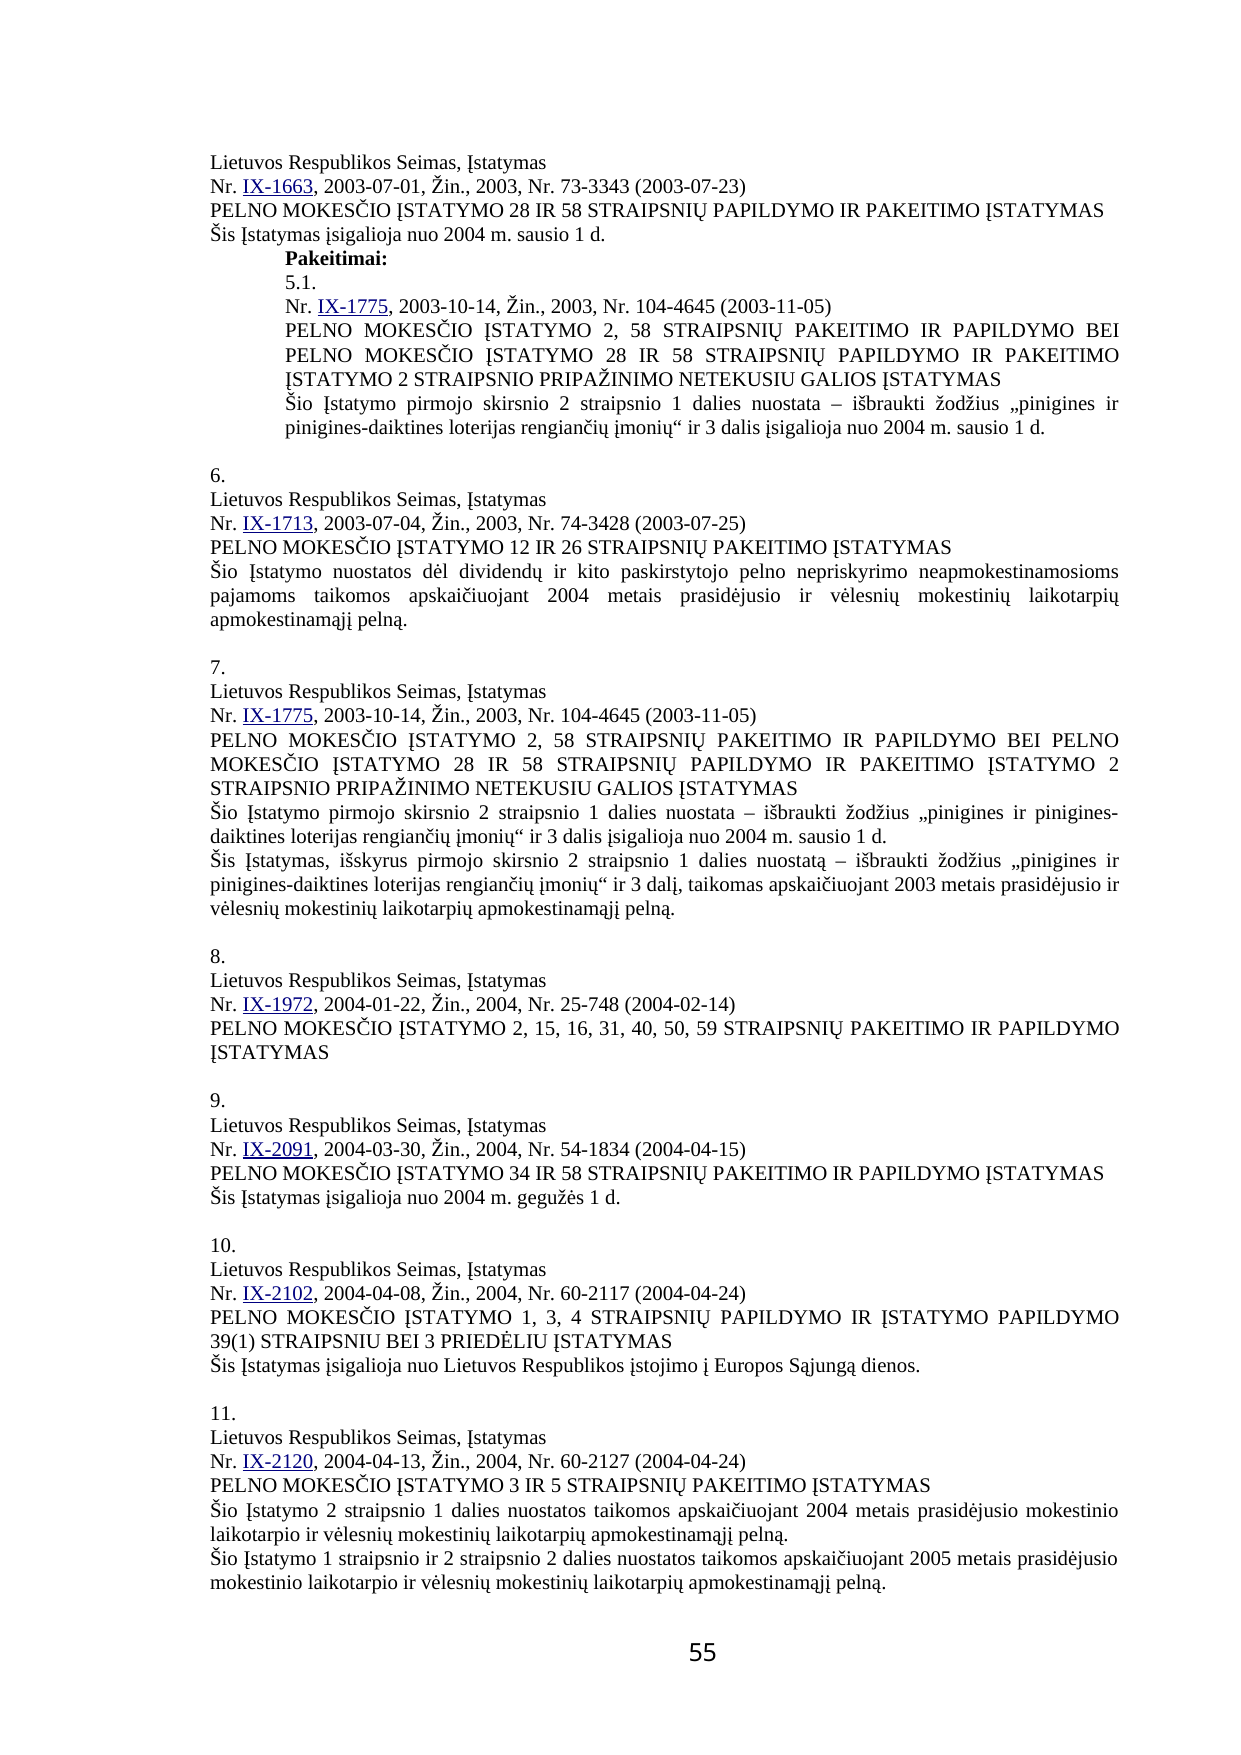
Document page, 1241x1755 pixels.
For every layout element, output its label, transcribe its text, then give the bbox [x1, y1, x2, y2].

text Šis Įstatymas, išskyrus pirmojo skirsnio 2 straipsnio 1 dalies nuostatą – išbraukti žodžius „pinigines ir pinigines-daiktines loterijas rengiančių įmonių“ ir 3 dalį, taikomas apskaičiuojant 2003 metais prasidėjusio ir vėlesnių mokestinių laikotarpių apmokestinamąjį pelną. [210, 848, 1120, 920]
text 5.1. [210, 270, 1120, 294]
text Nr. IX-1713, 2003-07-04, Žin., 2003, Nr. 74-3428 (2003-07-25) [210, 511, 1120, 535]
text PELNO MOKESČIO ĮSTATYMO 2, 58 STRAIPSNIŲ PAKEITIMO IR PAPILDYMO BEI PELNO MOKESČIO ĮSTATYMO 28 IR 58 STRAIPSNIŲ PAPILDYMO IR PAKEITIMO ĮSTATYMO 2 STRAIPSNIO PRIPAŽINIMO NETEKUSIU GALIOS ĮSTATYMAS [210, 727, 1120, 800]
text Lietuvos Respublikos Seimas, Įstatymas [210, 1425, 1120, 1449]
text Šis Įstatymas įsigalioja nuo 2004 m. gegužės 1 d. [210, 1185, 1120, 1209]
text Lietuvos Respublikos Seimas, Įstatymas [210, 1257, 1120, 1281]
text Lietuvos Respublikos Seimas, Įstatymas [210, 150, 1120, 174]
text 10. [210, 1233, 1120, 1257]
text 7. [210, 655, 1120, 679]
text PELNO MOKESČIO ĮSTATYMO 28 IR 58 STRAIPSNIŲ PAPILDYMO IR PAKEITIMO ĮSTATYMAS [210, 198, 1120, 222]
text Nr. IX-1972, 2004-01-22, Žin., 2004, Nr. 25-748 (2004-02-14) [210, 992, 1120, 1016]
text PELNO MOKESČIO ĮSTATYMO 3 IR 5 STRAIPSNIŲ PAKEITIMO ĮSTATYMAS [210, 1473, 1120, 1497]
text PELNO MOKESČIO ĮSTATYMO 34 IR 58 STRAIPSNIŲ PAKEITIMO IR PAPILDYMO ĮSTATYMAS [210, 1161, 1120, 1185]
text Šis Įstatymas įsigalioja nuo 2004 m. sausio 1 d. [210, 222, 1120, 246]
text Šio Įstatymo 2 straipsnio 1 dalies nuostatos taikomos apskaičiuojant 2004 metais prasidėjusio mokestinio laikotarpio ir vėlesnių mokestinių laikotarpių apmokestinamąjį pelną. [210, 1497, 1120, 1546]
text Lietuvos Respublikos Seimas, Įstatymas [210, 679, 1120, 703]
text 8. [210, 944, 1120, 968]
text Nr. IX-2091, 2004-03-30, Žin., 2004, Nr. 54-1834 (2004-04-15) [210, 1137, 1120, 1161]
text Šio Įstatymo pirmojo skirsnio 2 straipsnio 1 dalies nuostata – išbraukti žodžius „pinigines ir pinigines-daiktines loterijas rengiančių įmonių“ ir 3 dalis įsigalioja nuo 2004 m. sausio 1 d. [285, 391, 1120, 439]
text 6. [210, 463, 1120, 487]
text Nr. IX-2102, 2004-04-08, Žin., 2004, Nr. 60-2117 (2004-04-24) [210, 1281, 1120, 1305]
text Šio Įstatymo pirmojo skirsnio 2 straipsnio 1 dalies nuostata – išbraukti žodžius „pinigines ir pinigines-daiktines loterijas rengiančių įmonių“ ir 3 dalis įsigalioja nuo 2004 m. sausio 1 d. [210, 800, 1120, 848]
text PELNO MOKESČIO ĮSTATYMO 2, 58 STRAIPSNIŲ PAKEITIMO IR PAPILDYMO BEI PELNO MOKESČIO ĮSTATYMO 28 IR 58 STRAIPSNIŲ PAPILDYMO IR PAKEITIMO ĮSTATYMO 2 STRAIPSNIO PRIPAŽINIMO NETEKUSIU GALIOS ĮSTATYMAS [285, 318, 1120, 391]
text 11. [210, 1401, 1120, 1425]
text Lietuvos Respublikos Seimas, Įstatymas [210, 968, 1120, 992]
text Nr. IX-1663, 2003-07-01, Žin., 2003, Nr. 73-3343 (2003-07-23) [210, 174, 1120, 198]
text Nr. IX-1775, 2003-10-14, Žin., 2003, Nr. 104-4645 (2003-11-05) [210, 703, 1120, 727]
text Šio Įstatymo nuostatos dėl dividendų ir kito paskirstytojo pelno nepriskyrimo neapmokestinamosioms pajamoms taikomos apskaičiuojant 2004 metais prasidėjusio ir vėlesnių mokestinių laikotarpių apmokestinamąjį pelną. [210, 559, 1120, 631]
text Šio Įstatymo 1 straipsnio ir 2 straipsnio 2 dalies nuostatos taikomos apskaičiuojant 2005 metais prasidėjusio mokestinio laikotarpio ir vėlesnių mokestinių laikotarpių apmokestinamąjį pelną. [210, 1546, 1120, 1594]
text PELNO MOKESČIO ĮSTATYMO 1, 3, 4 STRAIPSNIŲ PAPILDYMO IR ĮSTATYMO PAPILDYMO 39(1) STRAIPSNIU BEI 3 PRIEDĖLIU ĮSTATYMAS [210, 1305, 1120, 1353]
text Pakeitimai: [210, 246, 1120, 270]
text Nr. IX-1775, 2003-10-14, Žin., 2003, Nr. 104-4645 (2003-11-05) [210, 294, 1120, 318]
text PELNO MOKESČIO ĮSTATYMO 2, 15, 16, 31, 40, 50, 59 STRAIPSNIŲ PAKEITIMO IR PAPILDYMO ĮSTATYMAS [210, 1016, 1120, 1064]
text Nr. IX-2120, 2004-04-13, Žin., 2004, Nr. 60-2127 (2004-04-24) [210, 1449, 1120, 1473]
text Lietuvos Respublikos Seimas, Įstatymas [210, 487, 1120, 511]
text Šis Įstatymas įsigalioja nuo Lietuvos Respublikos įstojimo į Europos Sąjungą dienos. [210, 1353, 1120, 1377]
text PELNO MOKESČIO ĮSTATYMO 12 IR 26 STRAIPSNIŲ PAKEITIMO ĮSTATYMAS [210, 535, 1120, 559]
text Lietuvos Respublikos Seimas, Įstatymas [210, 1112, 1120, 1137]
text 9. [210, 1088, 1120, 1112]
